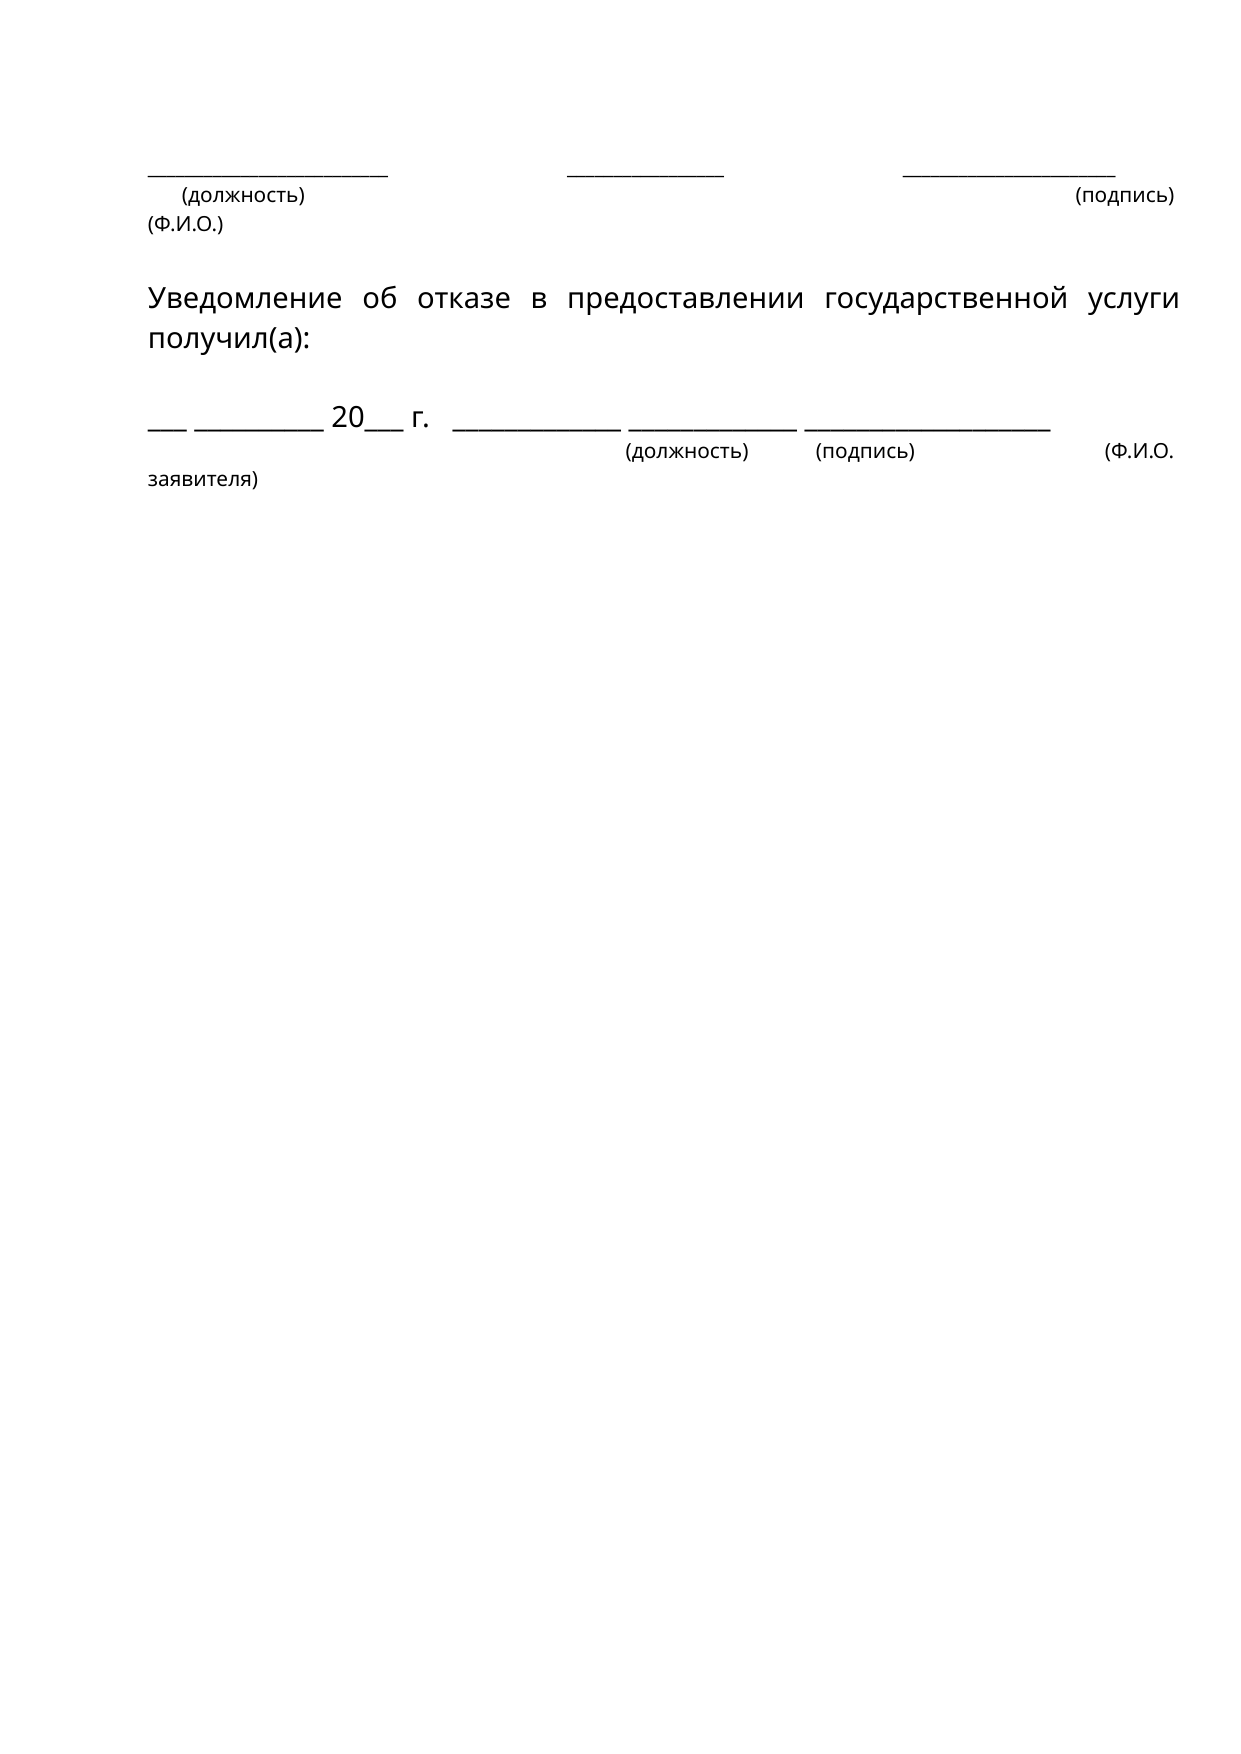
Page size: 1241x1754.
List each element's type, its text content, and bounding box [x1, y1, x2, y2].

subtitle (должность) (подпись) (Ф.И.О. заявителя) [148, 436, 1181, 493]
subtitle ___ __________ 20___ г. _____________ _____________ ___________________ [148, 396, 1181, 436]
subtitle Уведомление об отказе в предоставлении государственной услуги получил(а): [148, 277, 1181, 357]
subtitle __________________________ _________________ _______________________ [148, 152, 1181, 181]
subtitle (должность) (подпись) (Ф.И.О.) [148, 181, 1181, 237]
